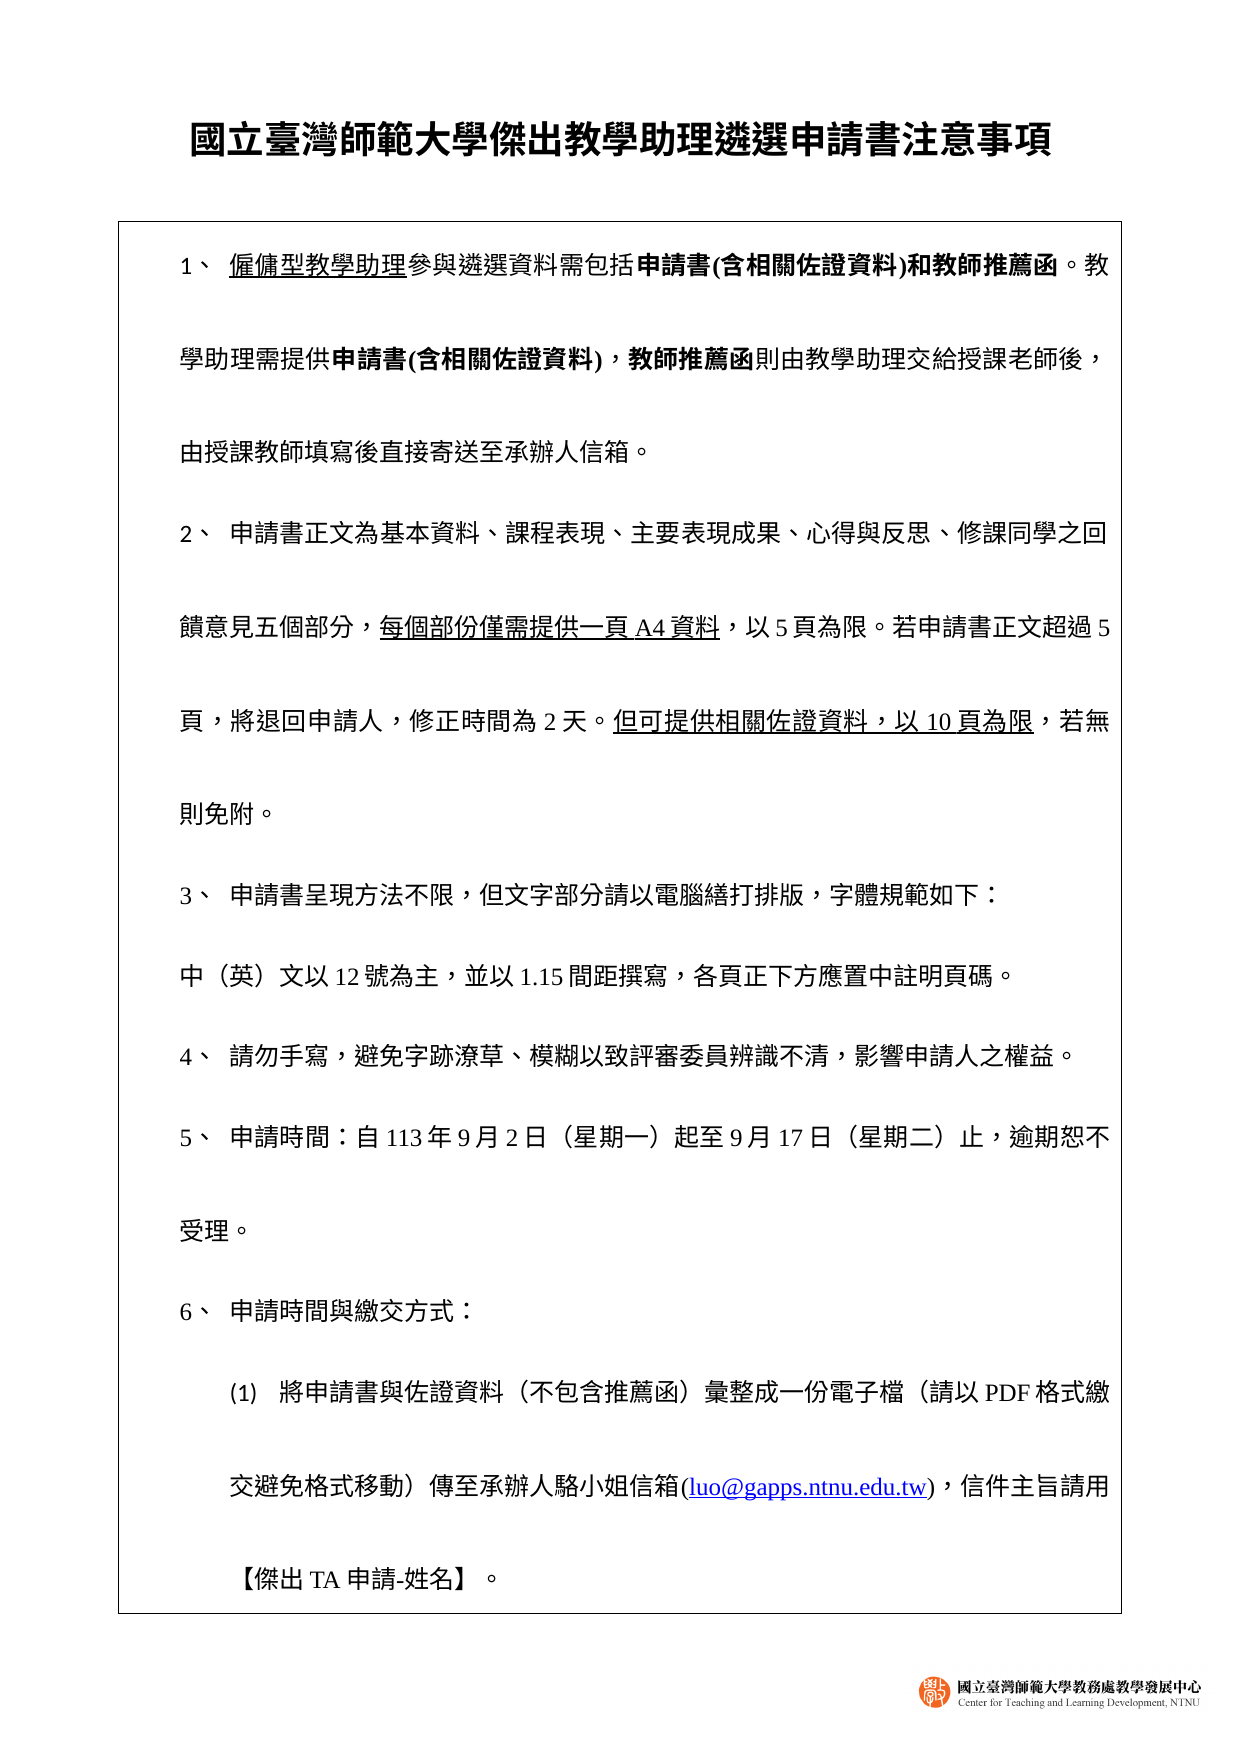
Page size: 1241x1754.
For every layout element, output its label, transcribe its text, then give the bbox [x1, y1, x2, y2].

text 國立臺灣師範大學傑出教學助理遴選申請書注意事項 [118, 96, 1122, 158]
table_header 僱傭型教學助理參與遴選資料需包括申請書(含相關佐證資料)和教師推薦函。教學助理需提供申請書(含相關佐證資料)，教師推薦函則由教學助理交給授課老師後，由授課教師填寫後直接寄送至承辦人信箱。 申請書正文為基本資料、課程表現、主要表現成果、心得與反思、修課同學之回饋意見五個部分，每個部份僅需提供一頁A4資料，以5頁為限。若申請書正文超過5頁，將退回申請人，修正時間為2天。但可提供相關佐證資料，以10頁為限，若無則免附。 申請書呈現方法不限，但文字部分請以電腦繕打排版，字體規範如下： 中（英）文以12號為主，並以1.15間距撰寫，各頁正下方應置中註明頁碼。 請勿手寫，避免字跡潦草、模糊以致評審委員辨識不清，影響申請人之權益。 申請時間：自113年9月2日（星期一）起至9月17日（星期二）止，逾期恕不受理。 申請時間與繳交方式： 將申請書與佐證資料（不包含推薦函）彙整成一份電子檔（請以PDF格式繳交避免格式移動）傳至承辦人駱小姐信箱(luo@gapps.ntnu.edu.tw)，信件主旨請用【傑出TA申請-姓名】。 請授課教師填寫推薦函，以E-mail方式寄至承辦人駱小姐信箱，確認收到推薦函後，本中心會Email回覆授課教師並副知申請人。 請申請人留意申請期限，避免讓授課教師填寫推薦函過於倉促。 [119, 222, 1121, 1613]
